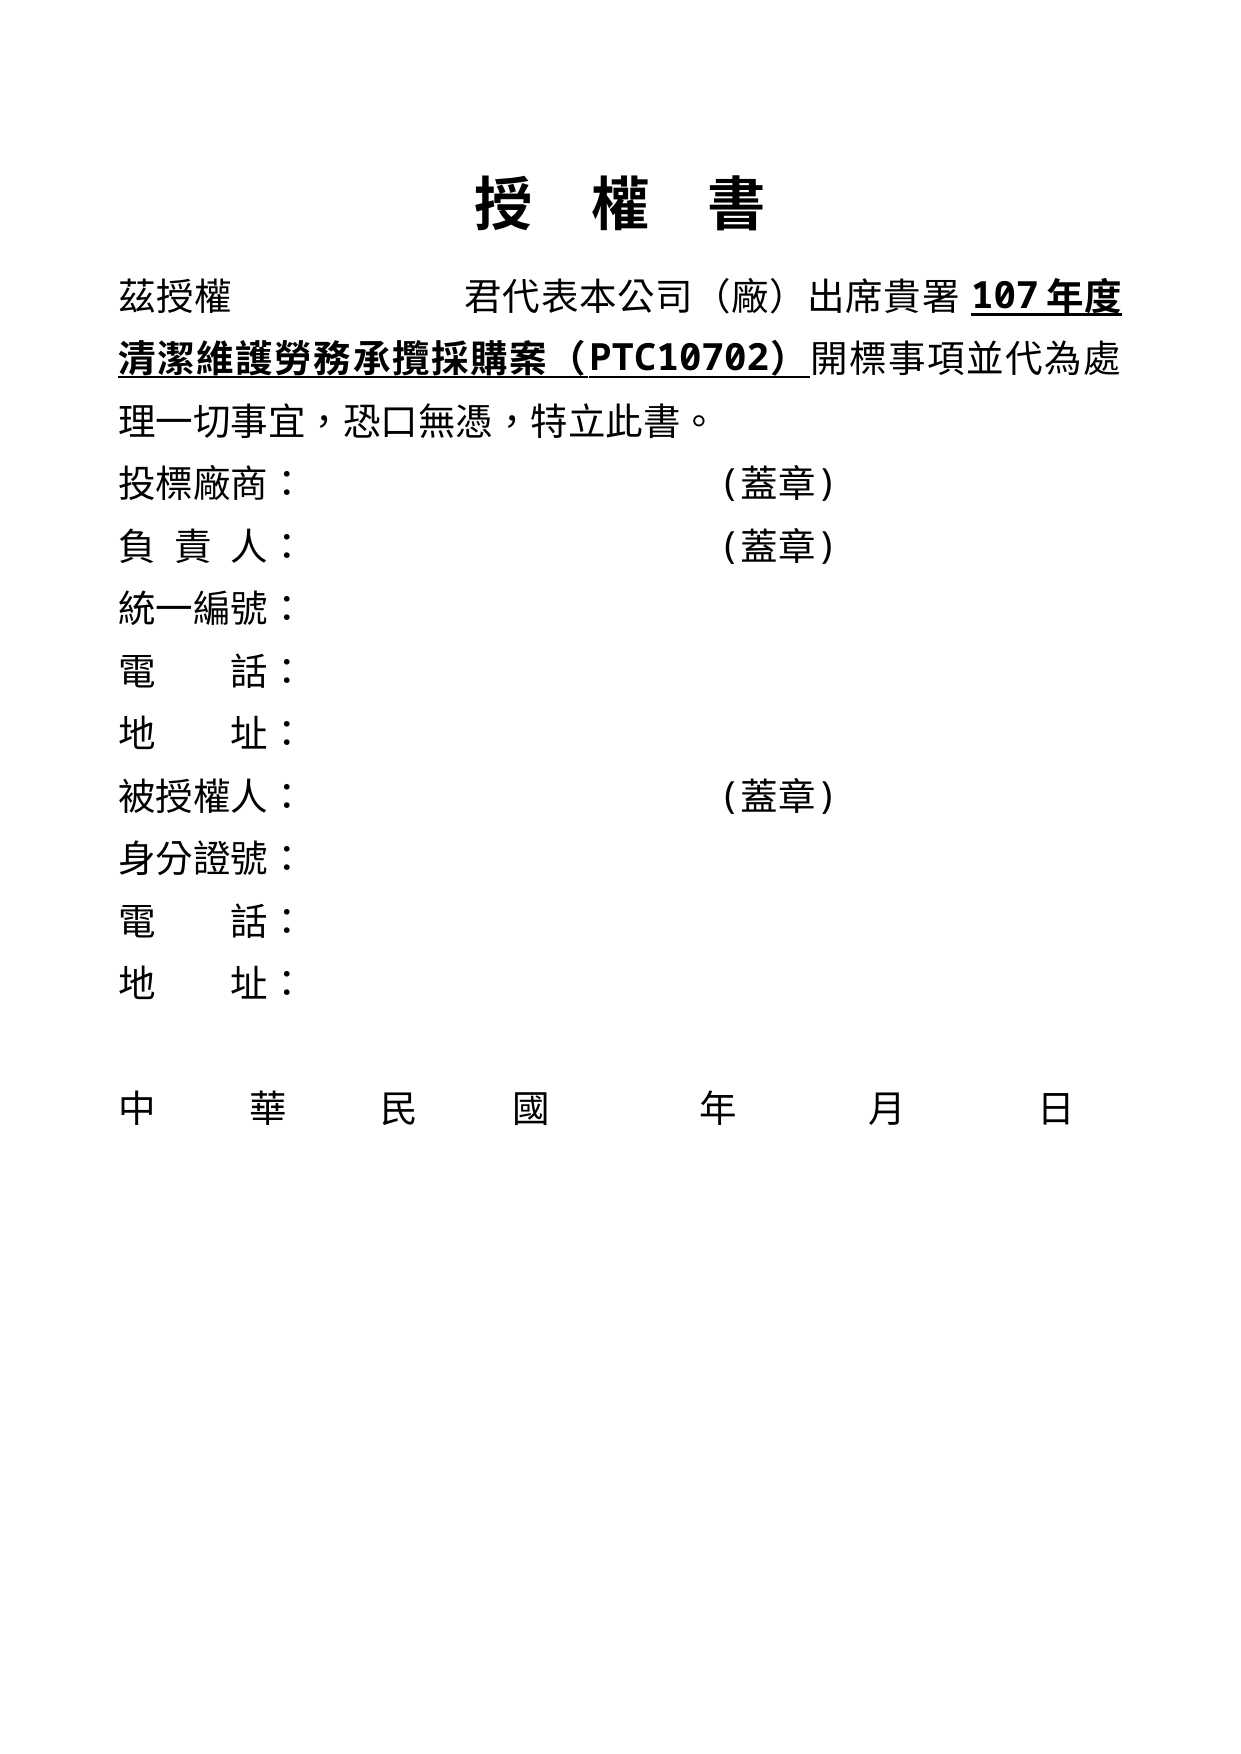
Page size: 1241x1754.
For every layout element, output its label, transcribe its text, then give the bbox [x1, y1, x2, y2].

text 統一編號： [118, 564, 1122, 627]
text 負 責 人： (蓋章) [118, 502, 1122, 564]
text 電 話： [118, 877, 1122, 939]
text 電 話： [118, 627, 1122, 689]
text 授 權 書 [118, 127, 1122, 252]
text 中 華 民 國 年 月 日 [118, 1064, 1122, 1127]
text 投標廠商： (蓋章) [118, 439, 1122, 502]
text 地 址： [118, 939, 1122, 1002]
text 地 址： [118, 689, 1122, 752]
text 身分證號： [118, 814, 1122, 877]
text 被授權人： (蓋章) [118, 752, 1122, 814]
text 茲授權 君代表本公司（廠）出席貴署107年度清潔維護勞務承攬採購案（PTC10702）開標事項並代為處理一切事宜，恐口無憑，特立此書。 [118, 252, 1122, 439]
